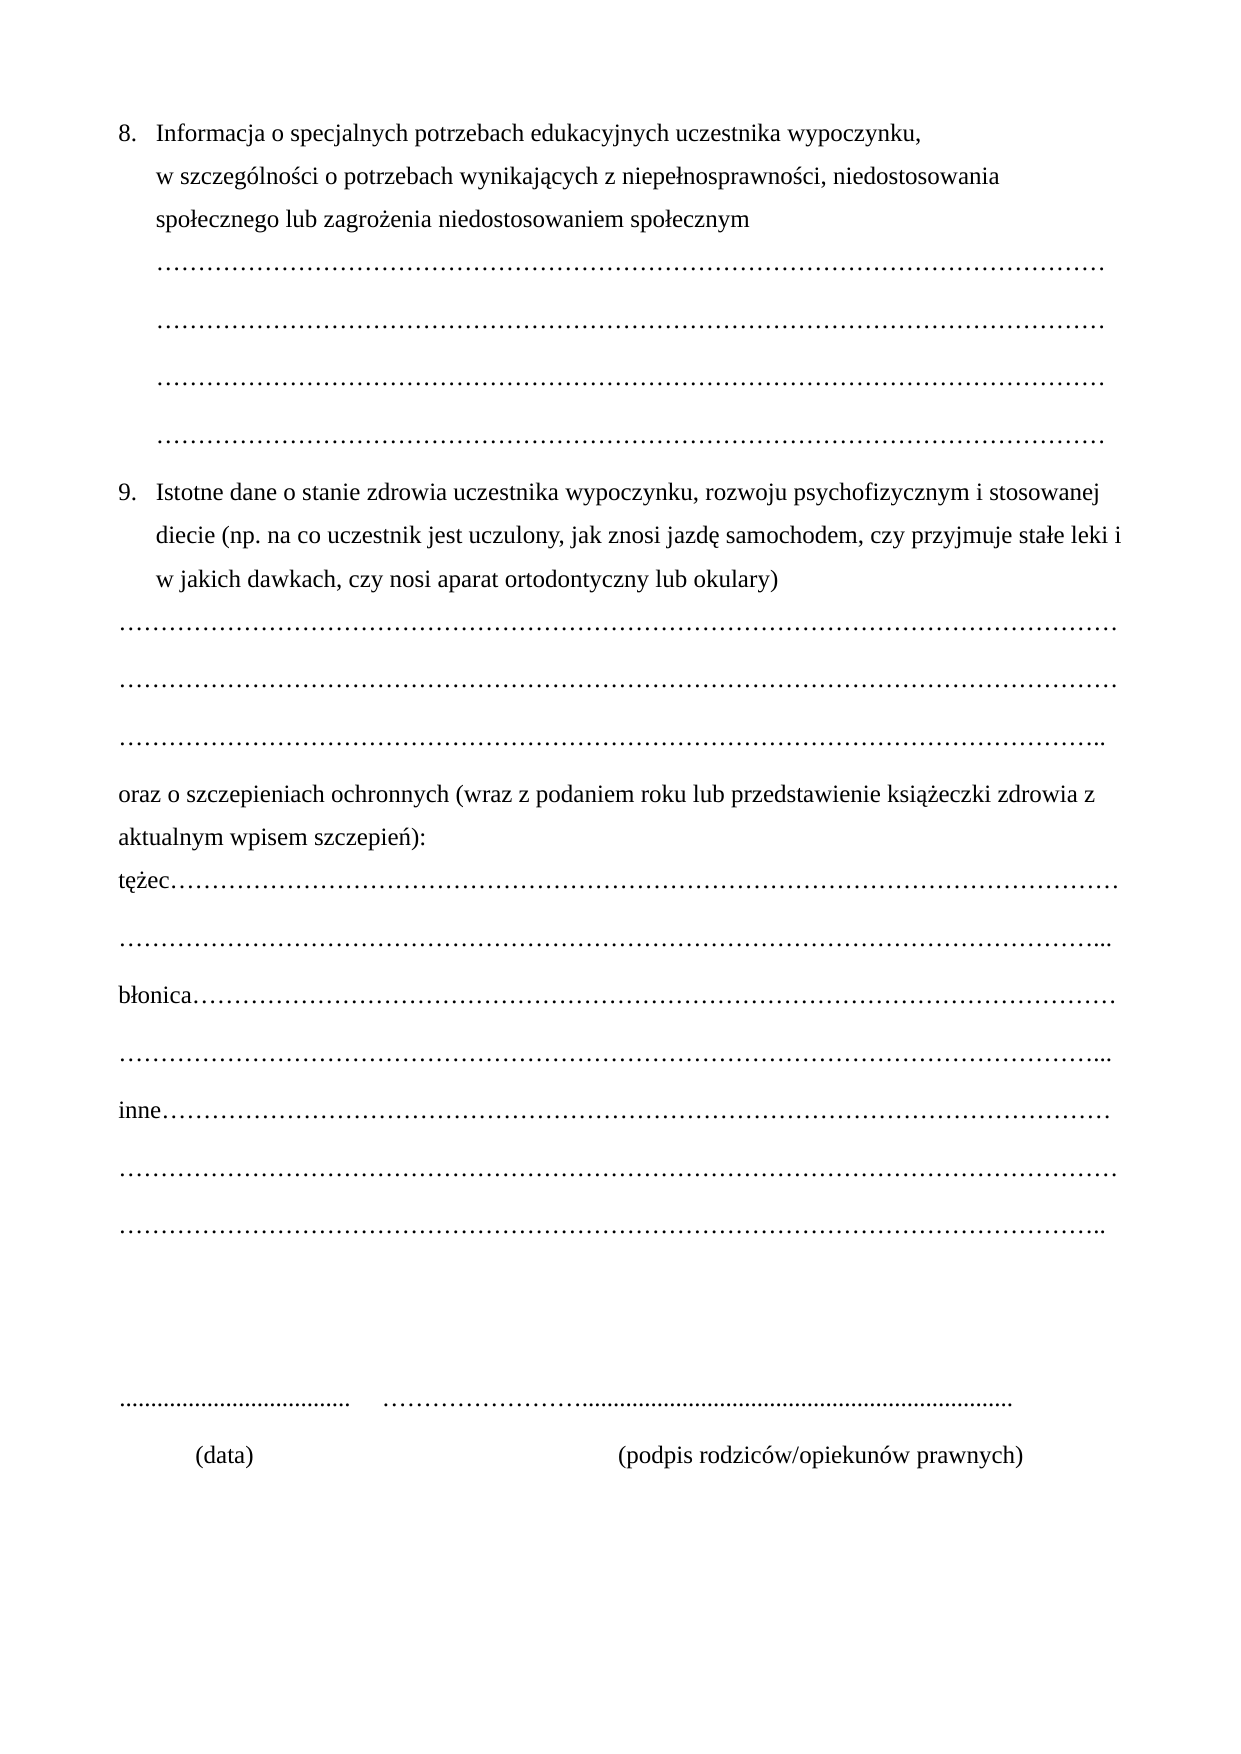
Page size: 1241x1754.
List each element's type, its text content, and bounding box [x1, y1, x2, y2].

list Istotne dane o stanie zdrowia uczestnika wypoczynku, rozwoju psychofizycznym i stosowanej diecie (np. na co uczestnik jest uczulony, jak znosi jazdę samochodem, czy przyjmuje stałe leki i w jakich dawkach, czy nosi aparat ortodontyczny lub okulary) [118, 477, 1122, 592]
list Informacja o specjalnych potrzebach edukacyjnych uczestnika wypoczynku, w szczególności o potrzebach wynikających z niepełnosprawności, niedostosowania społecznego lub zagrożenia niedostosowaniem społecznym [118, 118, 1122, 233]
text tężec……………………………………………………………………………………………………………………………………………………………………………………………………………... [118, 866, 1122, 952]
text inne……………………………………………………………………………………………………………………………………………………………………………………………………………………………………………………………………………………………………………………….. [118, 1096, 1122, 1239]
text oraz o szczepieniach ochronnych (wraz z podaniem roku lub przedstawienie książeczki zdrowia z aktualnym wpisem szczepień): [118, 779, 1122, 851]
list …………………………………………………………………………………………………………………………………………………………………………………………………………………………………………………………………………………………………………………………………………………………………………………………………………………… [156, 247, 1122, 449]
text …………………………………………………………………………………………………………………………………………………………………………………………………………………………………………………………………………………………………………………………….. [118, 607, 1122, 751]
text ..................................... ……………………..................................................................... (data) (podpis rodziców/opiekunów prawnych) [119, 1383, 1122, 1469]
text błonica…………………………………………………………………………………………………………………………………………………………………………………………………………... [118, 981, 1122, 1067]
